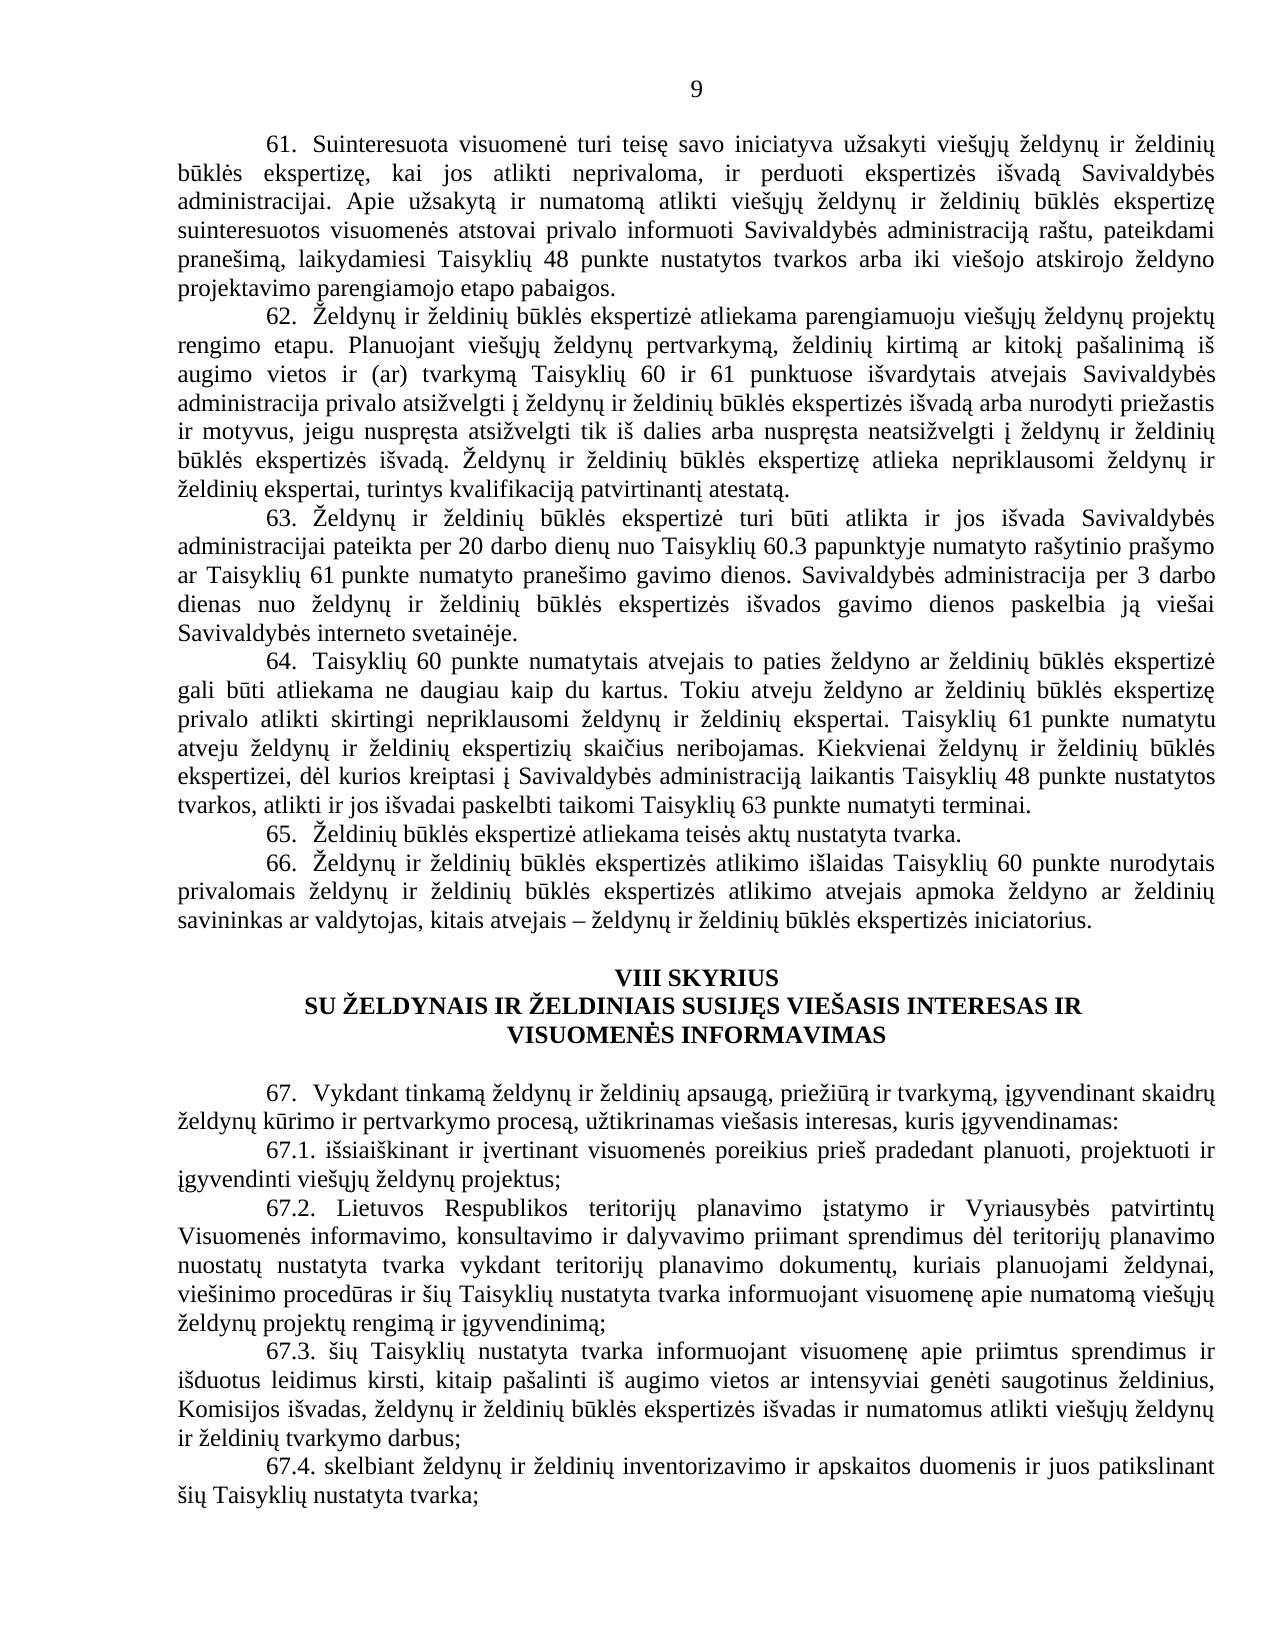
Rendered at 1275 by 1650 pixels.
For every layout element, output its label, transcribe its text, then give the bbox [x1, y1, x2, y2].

text 63. Želdynų ir želdinių būklės ekspertizė turi būti atlikta ir jos išvada Savivaldybės administracijai pateikta per 20 darbo dienų nuo Taisyklių 60.3 papunktyje numatyto rašytinio prašymo ar Taisyklių 61 punkte numatyto pranešimo gavimo dienos. Savivaldybės administracija per 3 darbo dienas nuo želdynų ir želdinių būklės ekspertizės išvados gavimo dienos paskelbia ją viešai Savivaldybės interneto svetainėje. [177, 503, 1216, 646]
text 67.3. šių Taisyklių nustatyta tvarka informuojant visuomenę apie priimtus sprendimus ir išduotus leidimus kirsti, kitaip pašalinti iš augimo vietos ar intensyviai genėti saugotinus želdinius, Komisijos išvadas, želdynų ir želdinių būklės ekspertizės išvadas ir numatomus atlikti viešųjų želdynų ir želdinių tvarkymo darbus; [177, 1336, 1216, 1451]
text 67. Vykdant tinkamą želdynų ir želdinių apsaugą, priežiūrą ir tvarkymą, įgyvendinant skaidrų želdynų kūrimo ir pertvarkymo procesą, užtikrinamas viešasis interesas, kuris įgyvendinamas: [177, 1078, 1216, 1135]
text 64. Taisyklių 60 punkte numatytais atvejais to paties želdyno ar želdinių būklės ekspertizė gali būti atliekama ne daugiau kaip du kartus. Tokiu atveju želdyno ar želdinių būklės ekspertizę privalo atlikti skirtingi nepriklausomi želdynų ir želdinių ekspertai. Taisyklių 61 punkte numatytu atveju želdynų ir želdinių ekspertizių skaičius neribojamas. Kiekvienai želdynų ir želdinių būklės ekspertizei, dėl kurios kreiptasi į Savivaldybės administraciją laikantis Taisyklių 48 punkte nustatytos tvarkos, atlikti ir jos išvadai paskelbti taikomi Taisyklių 63 punkte numatyti terminai. [177, 646, 1216, 819]
text 67.4. skelbiant želdynų ir želdinių inventorizavimo ir apskaitos duomenis ir juos patikslinant šių Taisyklių nustatyta tvarka; [177, 1451, 1216, 1509]
text 62. Želdynų ir želdinių būklės ekspertizė atliekama parengiamuoju viešųjų želdynų projektų rengimo etapu. Planuojant viešųjų želdynų pertvarkymą, želdinių kirtimą ar kitokį pašalinimą iš augimo vietos ir (ar) tvarkymą Taisyklių 60 ir 61 punktuose išvardytais atvejais Savivaldybės administracija privalo atsižvelgti į želdynų ir želdinių būklės ekspertizės išvadą arba nurodyti priežastis ir motyvus, jeigu nuspręsta atsižvelgti tik iš dalies arba nuspręsta neatsižvelgti į želdynų ir želdinių būklės ekspertizės išvadą. Želdynų ir želdinių būklės ekspertizę atlieka nepriklausomi želdynų ir želdinių ekspertai, turintys kvalifikaciją patvirtinantį atestatą. [177, 301, 1216, 503]
text 66. Želdynų ir želdinių būklės ekspertizės atlikimo išlaidas Taisyklių 60 punkte nurodytais privalomais želdynų ir želdinių būklės ekspertizės atlikimo atvejais apmoka želdyno ar želdinių savininkas ar valdytojas, kitais atvejais – želdynų ir želdinių būklės ekspertizės iniciatorius. [177, 848, 1216, 934]
text 61. Suinteresuota visuomenė turi teisę savo iniciatyva užsakyti viešųjų želdynų ir želdinių būklės ekspertizę, kai jos atlikti neprivaloma, ir perduoti ekspertizės išvadą Savivaldybės administracijai. Apie užsakytą ir numatomą atlikti viešųjų želdynų ir želdinių būklės ekspertizę suinteresuotos visuomenės atstovai privalo informuoti Savivaldybės administraciją raštu, pateikdami pranešimą, laikydamiesi Taisyklių 48 punkte nustatytos tvarkos arba iki viešojo atskirojo želdyno projektavimo parengiamojo etapo pabaigos. [177, 129, 1216, 301]
text VIII SKYRIUS [177, 963, 1216, 991]
text 67.2. Lietuvos Respublikos teritorijų planavimo įstatymo ir Vyriausybės patvirtintų Visuomenės informavimo, konsultavimo ir dalyvavimo priimant sprendimus dėl teritorijų planavimo nuostatų nustatyta tvarka vykdant teritorijų planavimo dokumentų, kuriais planuojami želdynai, viešinimo procedūras ir šių Taisyklių nustatyta tvarka informuojant visuomenę apie numatomą viešųjų želdynų projektų rengimą ir įgyvendinimą; [177, 1193, 1216, 1336]
text SU ŽELDYNAIS IR ŽELDINIAIS SUSIJĘS VIEŠASIS INTERESAS IR [177, 991, 1216, 1020]
text 65. Želdinių būklės ekspertizė atliekama teisės aktų nustatyta tvarka. [177, 819, 1216, 848]
text 67.1. išsiaiškinant ir įvertinant visuomenės poreikius prieš pradedant planuoti, projektuoti ir įgyvendinti viešųjų želdynų projektus; [177, 1135, 1216, 1193]
text VISUOMENĖS INFORMAVIMAS [177, 1020, 1216, 1049]
